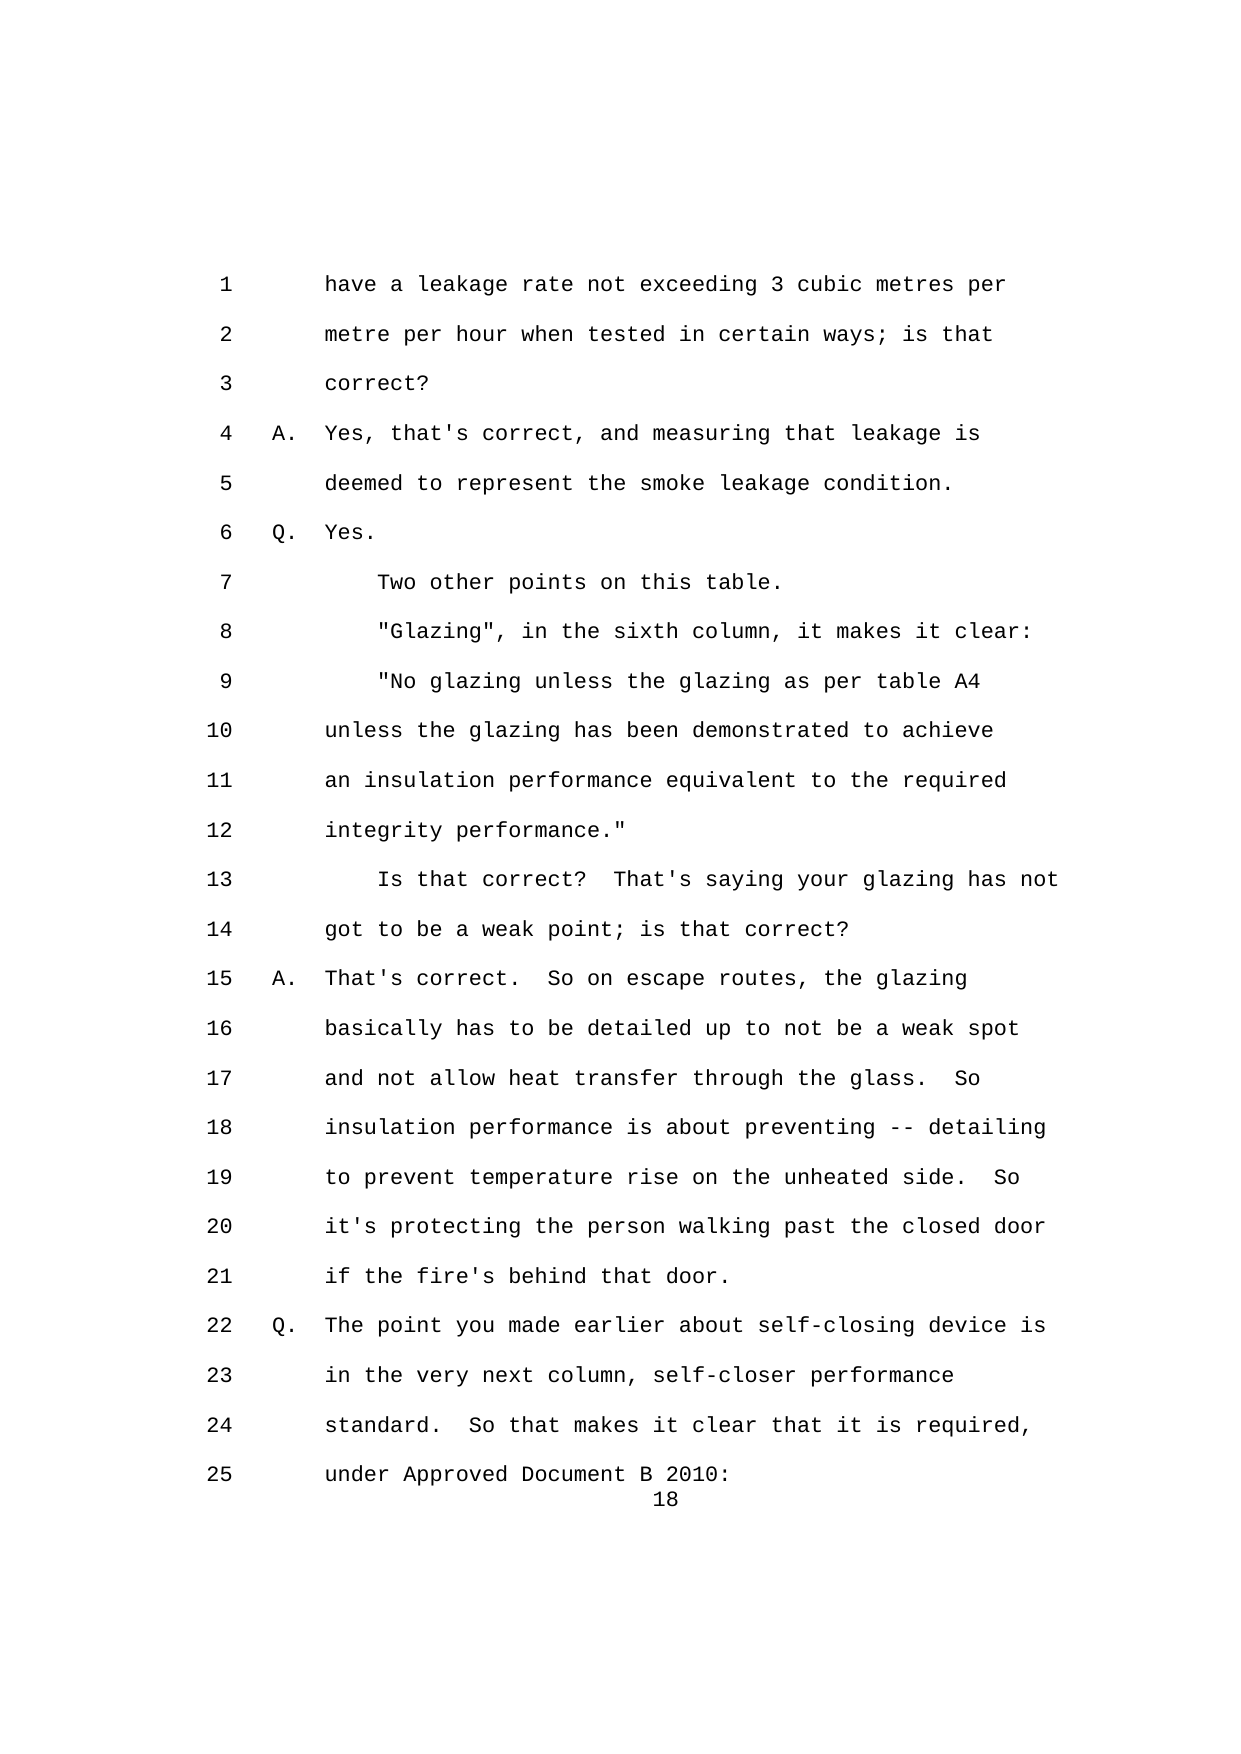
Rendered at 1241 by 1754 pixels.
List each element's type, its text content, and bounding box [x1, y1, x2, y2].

text 7 Two other points on this table. [75, 571, 1165, 596]
text 4 A. Yes, that's correct, and measuring that leakage is [75, 422, 1165, 447]
text 22 Q. The point you made earlier about self-closing device is [75, 1314, 1165, 1339]
text 18 [75, 1488, 1165, 1513]
text 3 correct? [75, 372, 1165, 397]
text 5 deemed to represent the smoke leakage condition. [75, 472, 1165, 496]
text 15 A. That's correct. So on escape routes, the glazing [75, 967, 1165, 992]
text 16 basically has to be detailed up to not be a weak spot [75, 1017, 1165, 1042]
text 11 an insulation performance equivalent to the required [75, 769, 1165, 794]
text 8 "Glazing", in the sixth column, it makes it clear: [75, 620, 1165, 645]
text 12 integrity performance." [75, 819, 1165, 843]
text 23 in the very next column, self-closer performance [75, 1364, 1165, 1389]
text 1 have a leakage rate not exceeding 3 cubic metres per [75, 273, 1165, 298]
text 6 Q. Yes. [75, 521, 1165, 546]
text 17 and not allow heat transfer through the glass. So [75, 1067, 1165, 1091]
text 25 under Approved Document B 2010: [75, 1463, 1165, 1488]
text 14 got to be a weak point; is that correct? [75, 918, 1165, 943]
text 19 to prevent temperature rise on the unheated side. So [75, 1166, 1165, 1191]
text 24 standard. So that makes it clear that it is required, [75, 1414, 1165, 1438]
text 20 it's protecting the person walking past the closed door [75, 1215, 1165, 1240]
text 13 Is that correct? That's saying your glazing has not [75, 868, 1165, 893]
text 9 "No glazing unless the glazing as per table A4 [75, 670, 1165, 695]
text 21 if the fire's behind that door. [75, 1265, 1165, 1290]
text 2 metre per hour when tested in certain ways; is that [75, 323, 1165, 348]
text 18 insulation performance is about preventing -- detailing [75, 1116, 1165, 1141]
text 10 unless the glazing has been demonstrated to achieve [75, 719, 1165, 744]
